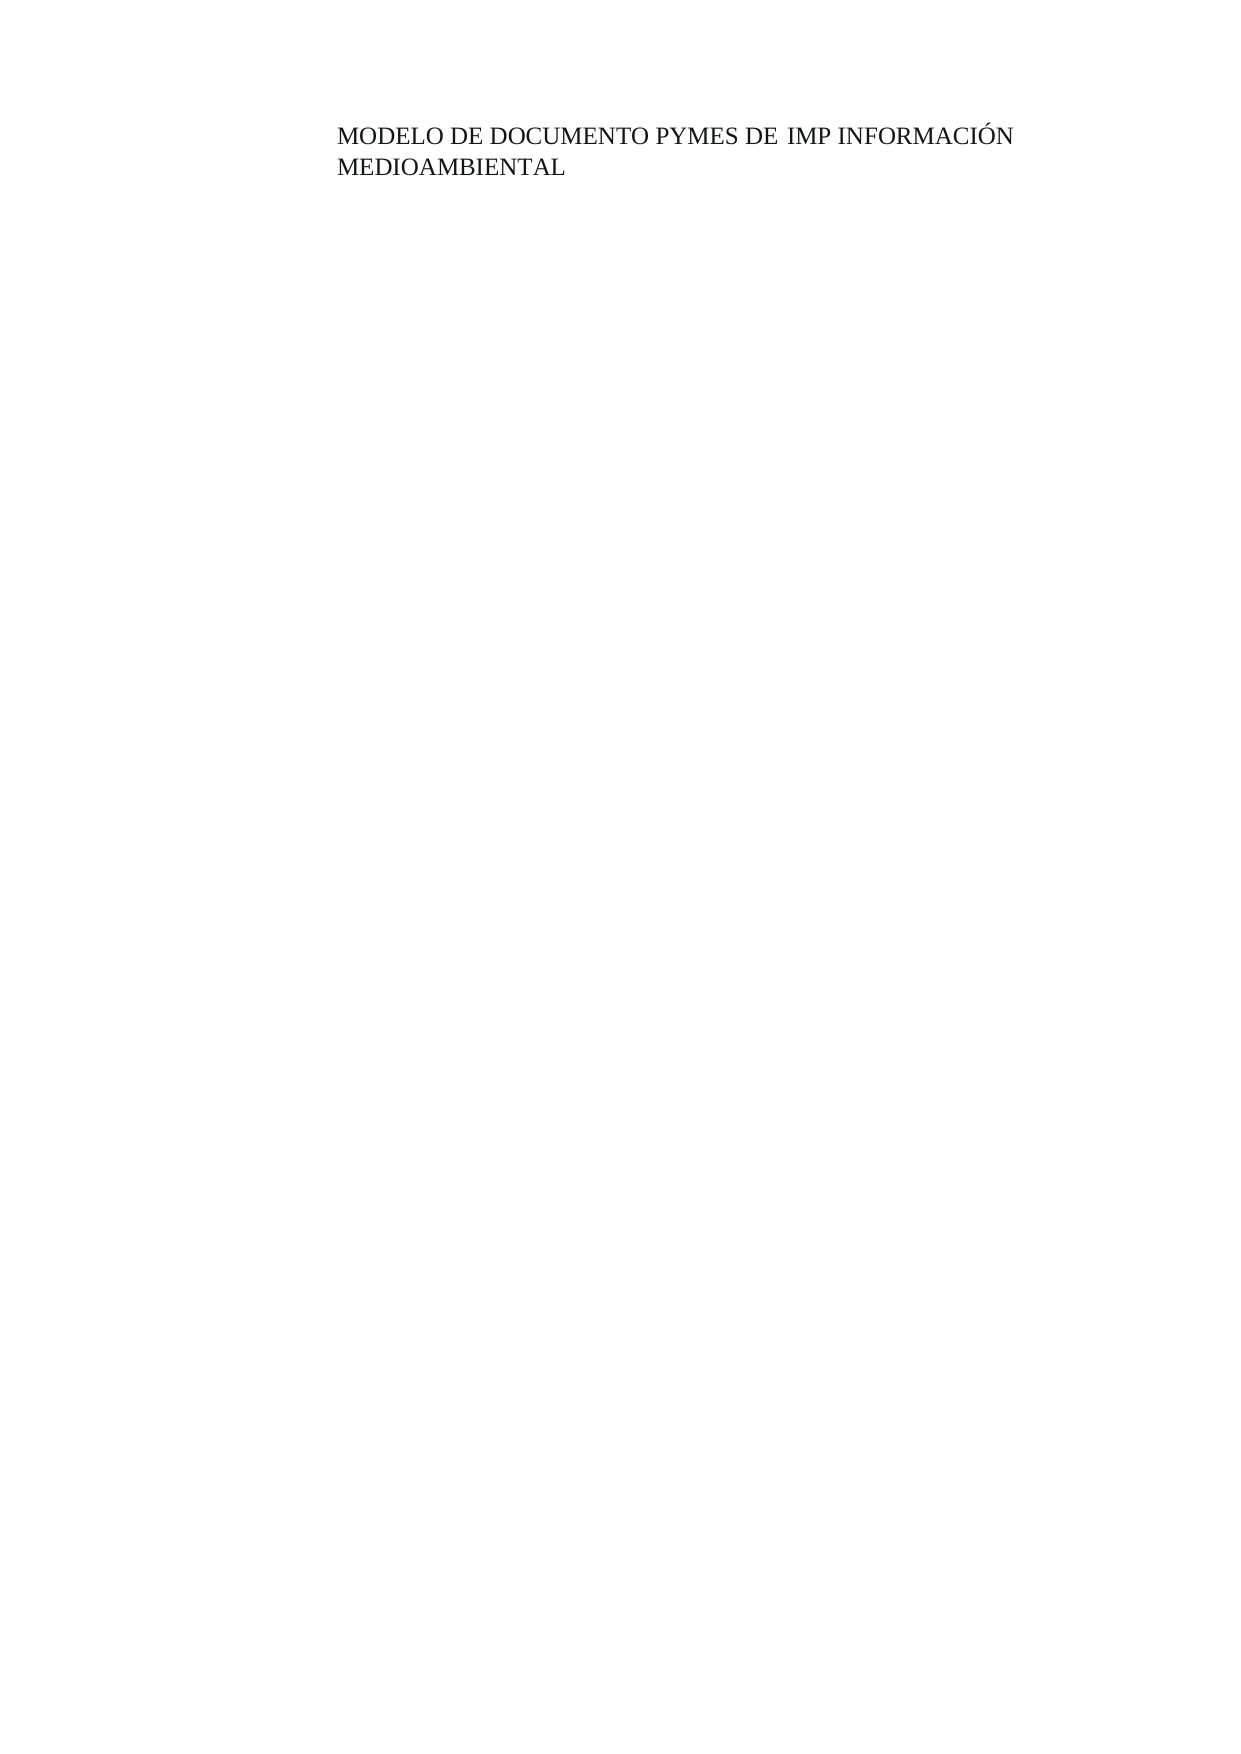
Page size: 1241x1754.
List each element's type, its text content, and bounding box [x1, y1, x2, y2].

subtitle MODELO DE DOCUMENTO PYMES DE IMP INFORMACIÓN MEDIOAMBIENTAL [337, 121, 1090, 180]
